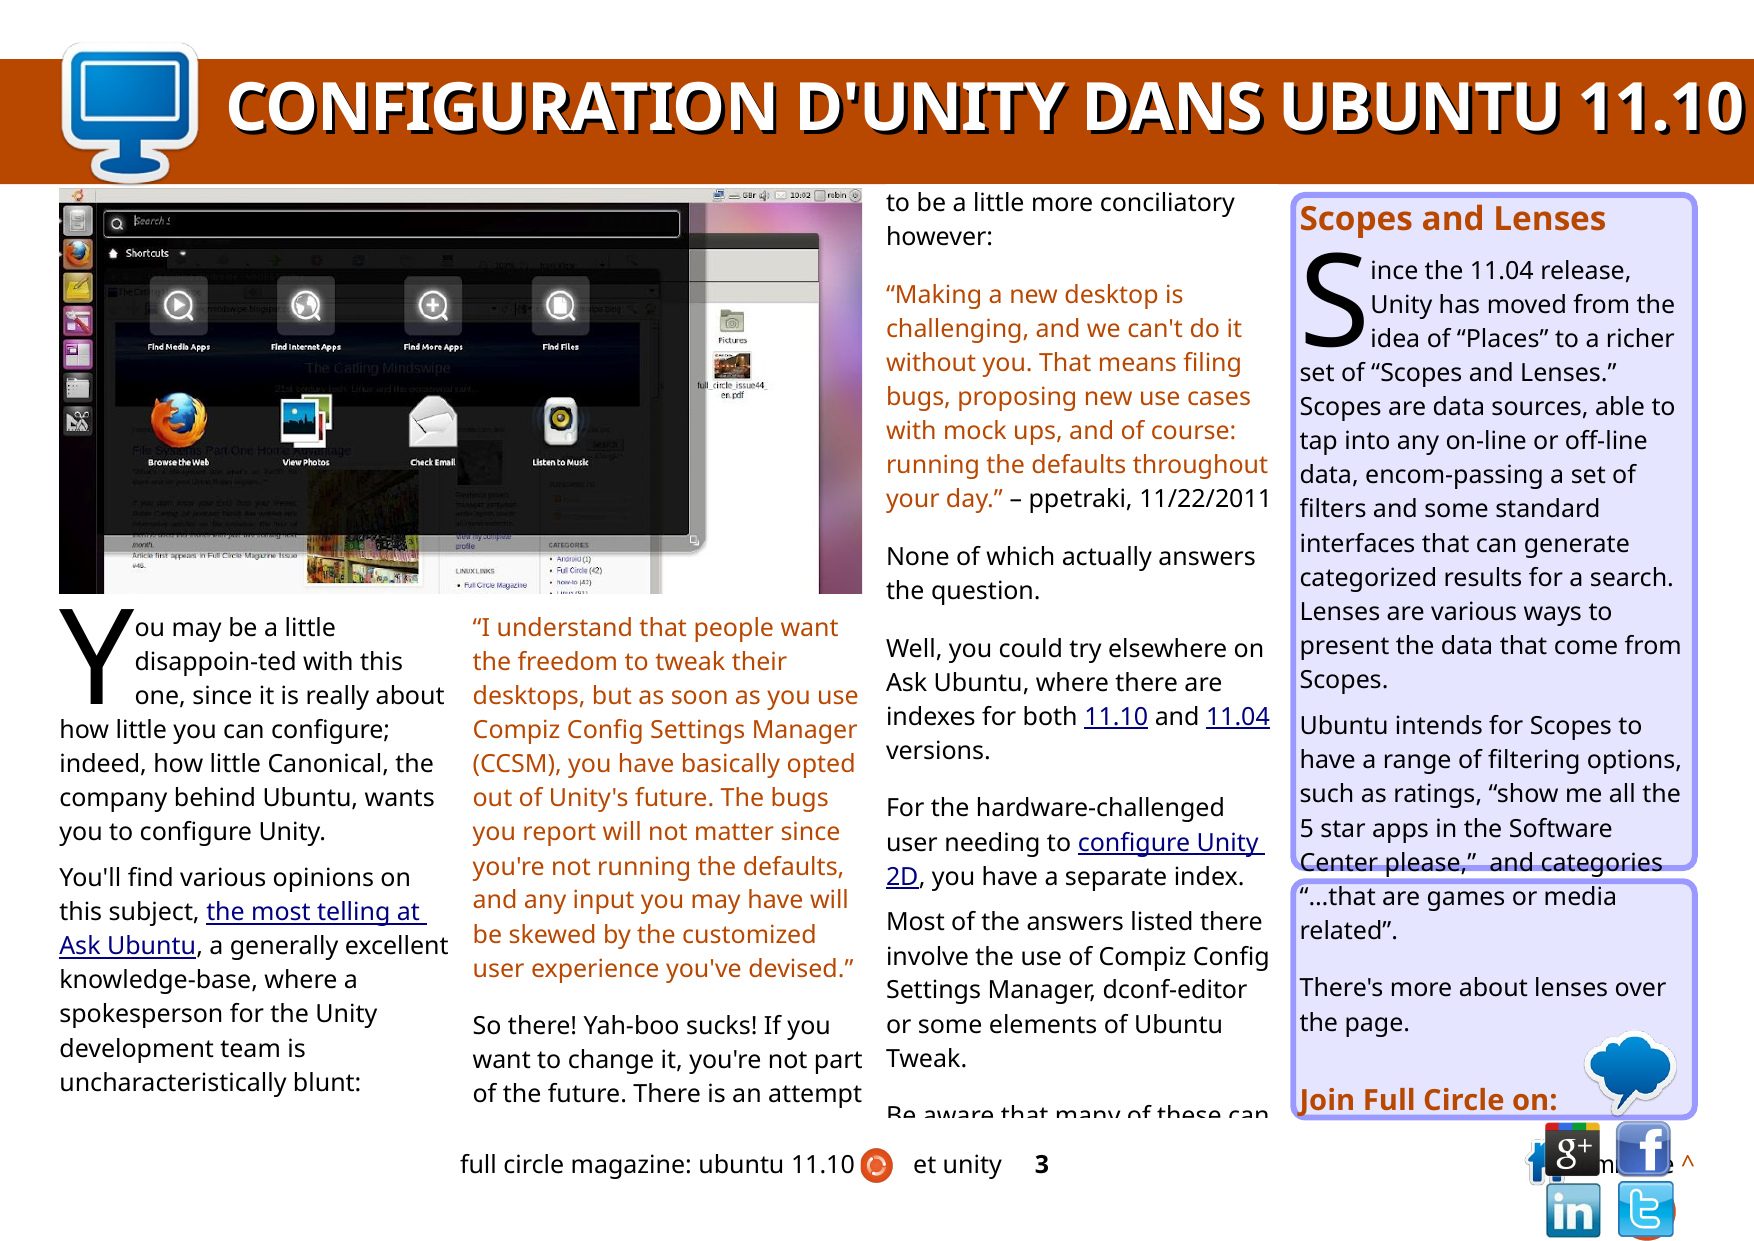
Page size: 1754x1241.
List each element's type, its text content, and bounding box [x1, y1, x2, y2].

picture [860, 1148, 894, 1183]
text There's more about lenses over the page. [1299, 970, 1689, 1038]
text You may be a little disappoin-ted with this one, since it is really about how little you can configure; indeed, how little Canonical, the company behind Ubuntu, wants you to configure Unity. [59, 610, 452, 848]
text Scopes and Lenses [1299, 195, 1689, 240]
text None of which actually answers the question. [886, 538, 1278, 607]
text [1678, 1079, 1689, 1119]
text to be a little more conciliatory however: [886, 184, 1278, 253]
picture [59, 41, 863, 594]
text Ubuntu intends for Scopes to have a range of filtering options, such as ratings, “show me all the 5 star apps in the Software Center please,” and categories “…that are games or media related”. [1299, 708, 1689, 946]
text Well, you could try elsewhere on Ask Ubuntu, where there are indexes for both 11.10 and 11.04 versions. [886, 630, 1278, 766]
text “I understand that people want the freedom to tweak their desktops, but as soon as you use Compiz Config Settings Manager (CCSM), you have basically opted out of Unity's future. The bugs you report will not matter since you're not running the defaults, and any input you may have will be skewed by the customized user experience you've devised.” [472, 610, 865, 984]
picture [1523, 1026, 1678, 1240]
picture [1618, 1181, 1678, 1241]
text “Making a new desktop is challenging, and we can't do it without you. That means filing bugs, proposing new use cases with mock ups, and of course: running the defaults throughout your day.” – ppetraki, 11/22/2011 [886, 276, 1278, 515]
text So there! Yah-boo sucks! If you want to change it, you're not part of the future. There is an attempt [472, 1008, 865, 1110]
text You'll find various opinions on this subject, the most telling at Ask Ubuntu, a generally excellent knowledge-base, where a spokesperson for the Unity development team is uncharacteristically blunt: [59, 860, 452, 1098]
text Be aware that many of these can break your system and render it unusable. What they still don't do is open up many features of Unity's behavior since, well, Canonical just doesn't trust you to mess with them. [886, 1098, 1278, 1118]
text Most of the answers listed there involve the use of Compiz Config Settings Manager, dconf-editor or some elements of Ubuntu Tweak. [886, 904, 1278, 1074]
text Since the 11.04 release, Unity has moved from the idea of “Places” to a richer set of “Scopes and Lenses.” Scopes are data sources, able to tap into any on-line or off-line data, encom-passing a set of filters and some standard interfaces that can generate categorized results for a search. Lenses are various ways to present the data that come from Scopes. [1299, 253, 1689, 696]
text Join Full Circle on: [1299, 1079, 1582, 1119]
text For the hardware-challenged user needing to configure Unity 2D, you have a separate index. [886, 790, 1278, 892]
